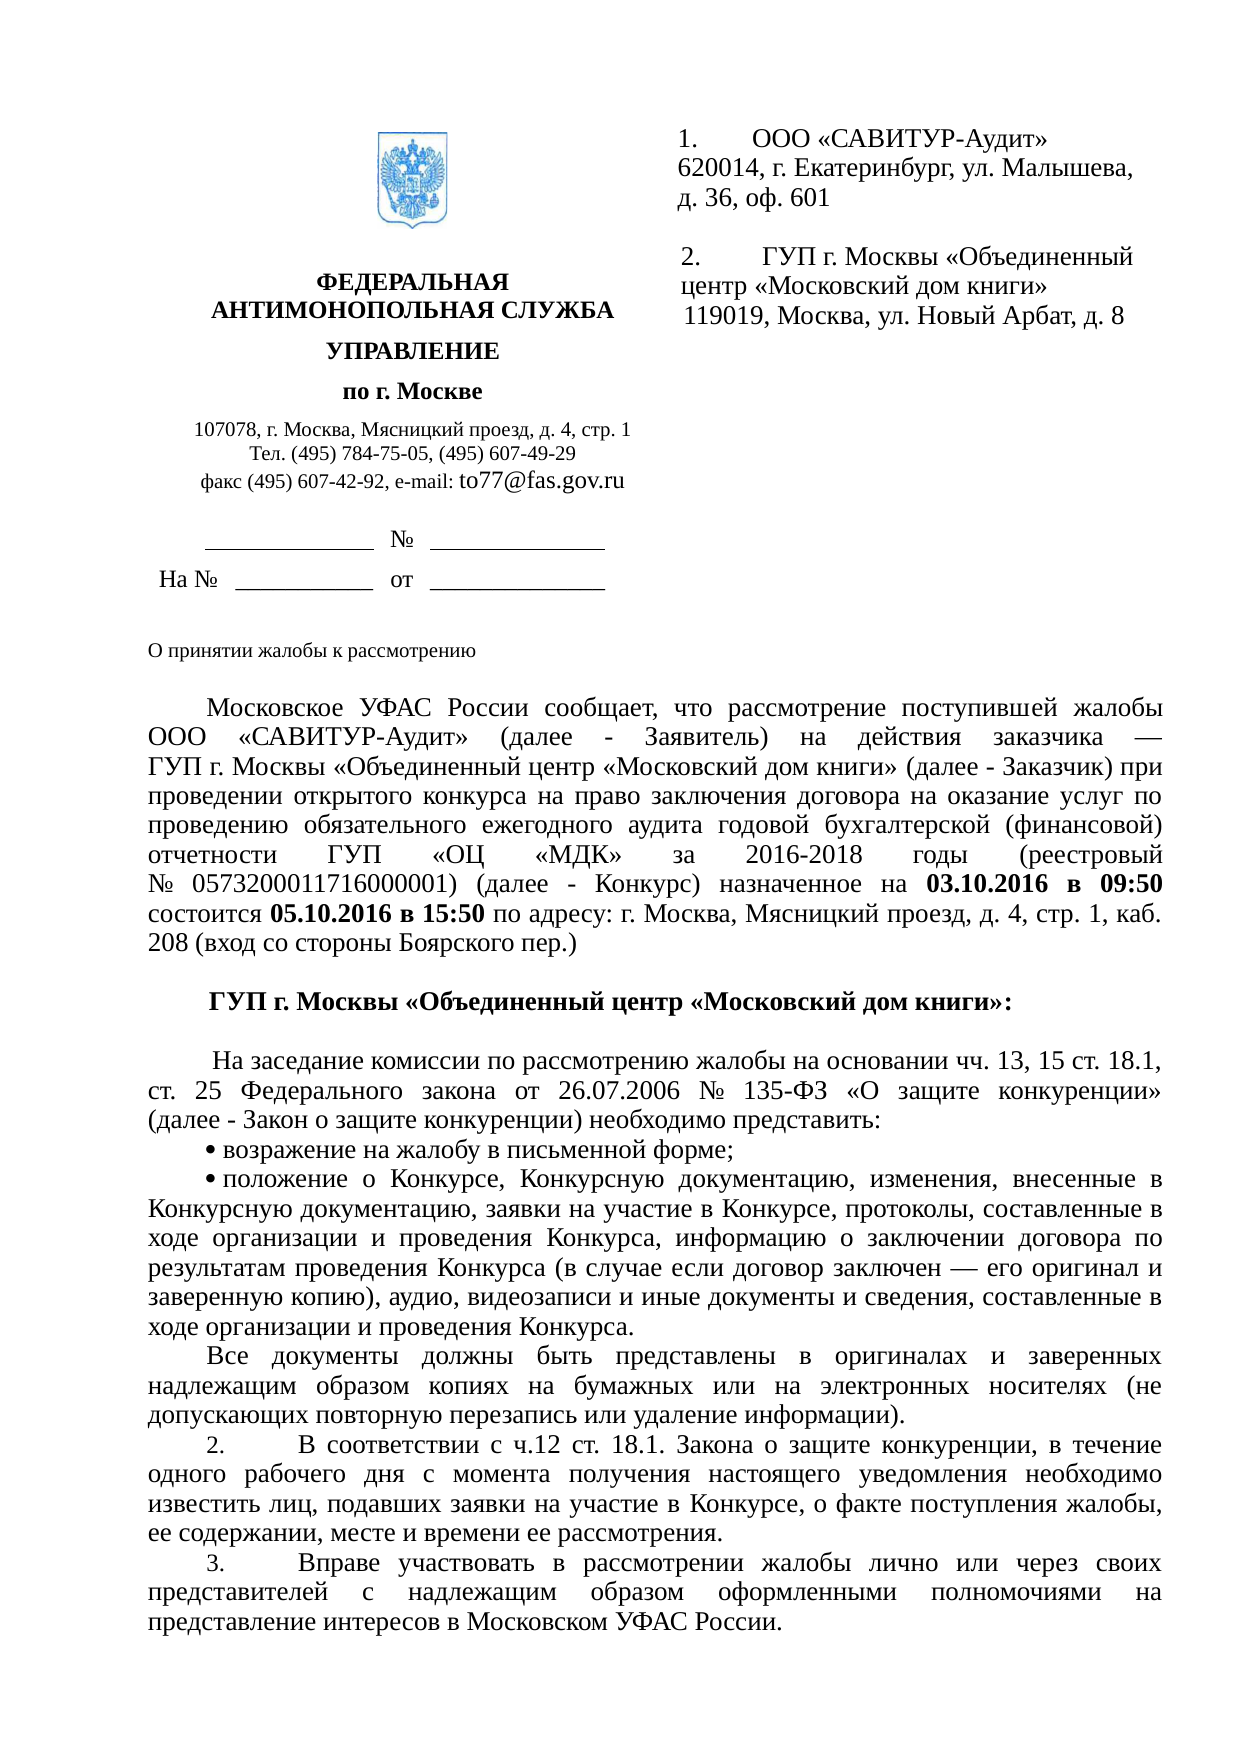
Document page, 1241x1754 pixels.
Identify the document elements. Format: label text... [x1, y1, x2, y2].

table_header [148, 518, 379, 558]
table_cell ______________ [424, 558, 676, 598]
picture [377, 132, 448, 229]
table_cell На № [148, 558, 223, 598]
list возражение на жалобу в письменной форме; [148, 1135, 1163, 1164]
text На заседание комиссии по рассмотрению жалобы на основании чч. 13, 15 ст. 18.1, ст. 25 Федерального закона от 26.07.2006 № 135-ФЗ «О защите конкуренции» (далее - Закон о защите конкуренции) необходимо представить: [148, 1046, 1163, 1135]
text Московское УФАС России сообщает, что рассмотрение поступившей жалобы ООО «САВИТУР-Аудит» (далее - Заявитель) на действия заказчика — ГУП г. Москвы «Объединенный центр «Московский дом книги» (далее - Заказчик) при проведении открытого конкурса на право заключения договора на оказание услуг по проведению обязательного ежегодного аудита годовой бухгалтерской (финансовой) отчетности ГУП «ОЦ «МДК» за 2016-2018 годы (реестровый № 0573200011716000001) (далее - Конкурс) назначенное на 03.10.2016 в 09:50 состоится 05.10.2016 в 15:50 по адресу: г. Москва, Мясницкий проезд, д. 4, стр. 1, каб. 208 (вход со стороны Боярского пер.) [148, 692, 1163, 958]
text ГУП г. Москвы «Объединенный центр «Московский дом книги»: [148, 987, 1163, 1017]
list Вправе участвовать в рассмотрении жалобы лично или через своих представителей с надлежащим образом оформленными полномочиями на представление интересов в Московском УФАС России. [148, 1547, 1163, 1636]
text Все документы должны быть представлены в оригиналах и заверенных надлежащим образом копиях на бумажных или на электронных носителях (не допускающих повторную перезапись или удаление информации). [148, 1341, 1163, 1429]
table_header ФЕДЕРАЛЬНАЯ АНТИМОНОПОЛЬНАЯ СЛУЖБА УПРАВЛЕНИЕ по г. Москве 107078, г. Москва, Мясницкий проезд, д. 4, стр. 1 Тел. (495) 784-75-05, (495) 607-49-29 факс (495) 607-42-92, e-mail: to77@fas.gov.ru [148, 118, 677, 632]
list положение о Конкурсе, Конкурсную документацию, изменения, внесенные в Конкурсную документацию, заявки на участие в Конкурсе, протоколы, составленные в ходе организации и проведения Конкурса, информацию о заключении договора по результатам проведения Конкурса (в случае если договор заключен — его оригинал и заверенную копию), аудио, видеозаписи и иные документы и сведения, составленные в ходе организации и проведения Конкурса. [148, 1164, 1163, 1341]
list В соответствии с ч.12 ст. 18.1. Закона о защите конкуренции, в течение одного рабочего дня с момента получения настоящего уведомления необходимо известить лиц, подавших заявки на участие в Конкурсе, о факте поступления жалобы, ее содержании, месте и времени ее рассмотрения. [148, 1429, 1163, 1547]
table_cell от [379, 558, 424, 598]
table_header № [379, 518, 424, 558]
table_header 1. ООО «САВИТУР-Аудит» 620014, г. Екатеринбург, ул. Малышева, д. 36, оф. 601 2. ГУП г. Москвы «Объединенный центр «Московский дом книги» 119019, Москва, ул. Новый Арбат, д. 8 [678, 118, 1163, 632]
text О принятии жалобы к рассмотрению [148, 633, 1163, 663]
table_header [424, 518, 676, 558]
table_cell ___________ [223, 558, 379, 598]
